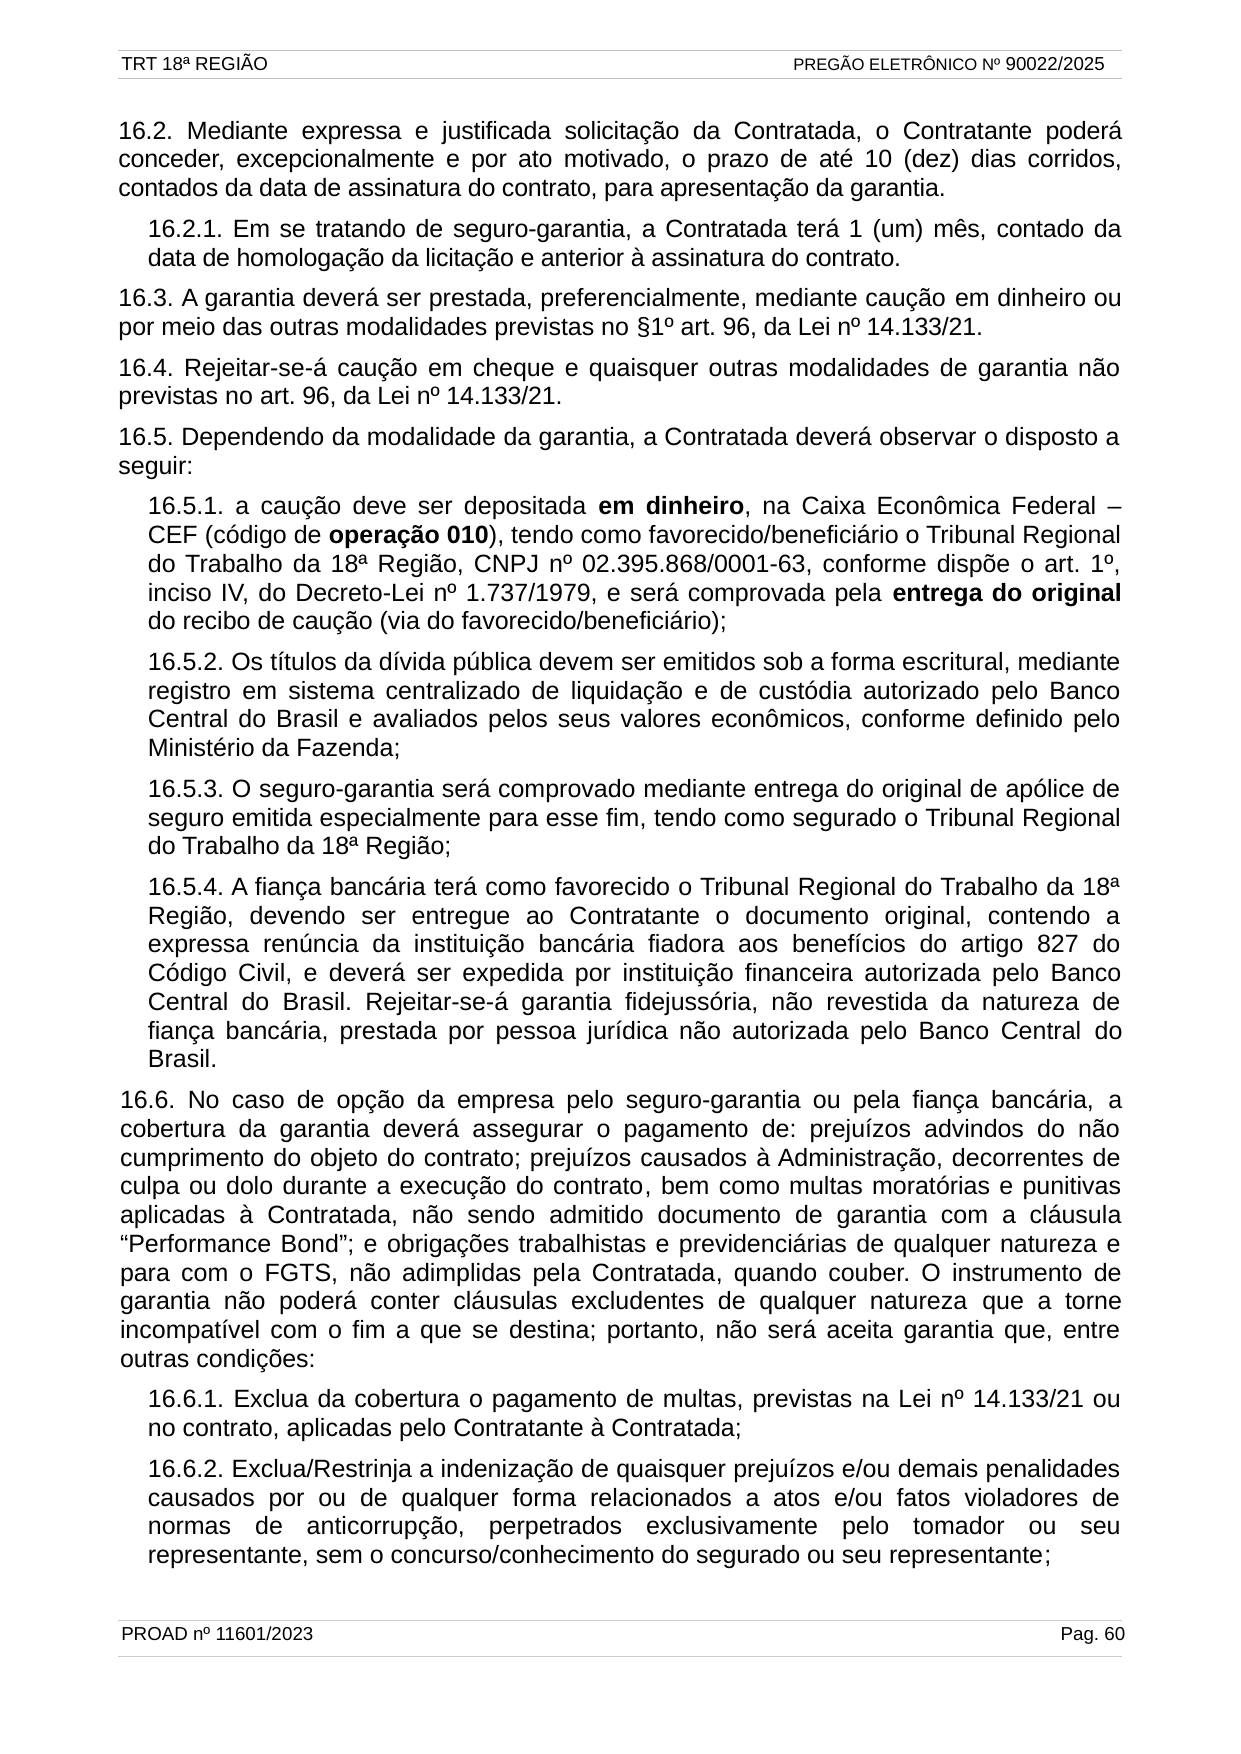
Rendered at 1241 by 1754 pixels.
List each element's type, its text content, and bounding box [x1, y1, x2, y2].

text 16.2.1. Em se tratando de seguro-garantia, a Contratada terá 1 (um) mês, contado da data de homologação da licitação e anterior à assinatura do contrato. [148, 214, 1122, 271]
text 16.6.1. Exclua da cobertura o pagamento de multas, previstas na Lei nº 14.133/21 ou no contrato, aplicadas pelo Contratante à Contratada; [148, 1384, 1122, 1442]
text 16.6. No caso de opção da empresa pelo seguro-garantia ou pela fiança bancária, a cobertura da garantia deverá assegurar o pagamento de: prejuízos advindos do não cumprimento do objeto do contrato; prejuízos causados à Administração, decorrentes de culpa ou dolo durante a execução do contrato, bem como multas moratórias e punitivas aplicadas à Contratada, não sendo admitido documento de garantia com a cláusula “Performance Bond”; e obrigações trabalhistas e previdenciárias de qualquer natureza e para com o FGTS, não adimplidas pela Contratada, quando couber. O instrumento de garantia não poderá conter cláusulas excludentes de qualquer natureza que a torne incompatível com o fim a que se destina; portanto, não será aceita garantia que, entre outras condições: [120, 1085, 1122, 1372]
text 16.4. Rejeitar-se-á caução em cheque e quaisquer outras modalidades de garantia não previstas no art. 96, da Lei nº 14.133/21. [118, 352, 1122, 410]
text 16.5.1. a caução deve ser depositada em dinheiro, na Caixa Econômica Federal – CEF (código de operação 010), tendo como favorecido/beneficiário o Tribunal Regional do Trabalho da 18ª Região, CNPJ nº 02.395.868/0001-63, conforme dispõe o art. 1º, inciso IV, do Decreto-Lei nº 1.737/1979, e será comprovada pela entrega do original do recibo de caução (via do favorecido/beneficiário); [148, 491, 1122, 635]
text 16.5.3. O seguro-garantia será comprovado mediante entrega do original de apólice de seguro emitida especialmente para esse fim, tendo como segurado o Tribunal Regional do Trabalho da 18ª Região; [148, 774, 1122, 860]
text 16.5.2. Os títulos da dívida pública devem ser emitidos sob a forma escritural, mediante registro em sistema centralizado de liquidação e de custódia autorizado pelo Banco Central do Brasil e avaliados pelos seus valores econômicos, conforme definido pelo Ministério da Fazenda; [148, 647, 1122, 762]
text 16.3. A garantia deverá ser prestada, preferencialmente, mediante caução em dinheiro ou por meio das outras modalidades previstas no §1º art. 96, da Lei nº 14.133/21. [118, 283, 1122, 341]
text 16.2. Mediante expressa e justificada solicitação da Contratada, o Contratante poderá conceder, excepcionalmente e por ato motivado, o prazo de até 10 (dez) dias corridos, contados da data de assinatura do contrato, para apresentação da garantia. [118, 116, 1122, 202]
text 16.5. Dependendo da modalidade da garantia, a Contratada deverá observar o disposto a seguir: [118, 422, 1122, 479]
text 16.6.2. Exclua/Restrinja a indenização de quaisquer prejuízos e/ou demais penalidades causados por ou de qualquer forma relacionados a atos e/ou fatos violadores de normas de anticorrupção, perpetrados exclusivamente pelo tomador ou seu representante, sem o concurso/conhecimento do segurado ou seu representante; [148, 1454, 1122, 1569]
text 16.5.4. A fiança bancária terá como favorecido o Tribunal Regional do Trabalho da 18ª Região, devendo ser entregue ao Contratante o documento original, contendo a expressa renúncia da instituição bancária fiadora aos benefícios do artigo 827 do Código Civil, e deverá ser expedida por instituição financeira autorizada pelo Banco Central do Brasil. Rejeitar-se-á garantia fidejussória, não revestida da natureza de fiança bancária, prestada por pessoa jurídica não autorizada pelo Banco Central do Brasil. [148, 872, 1122, 1073]
